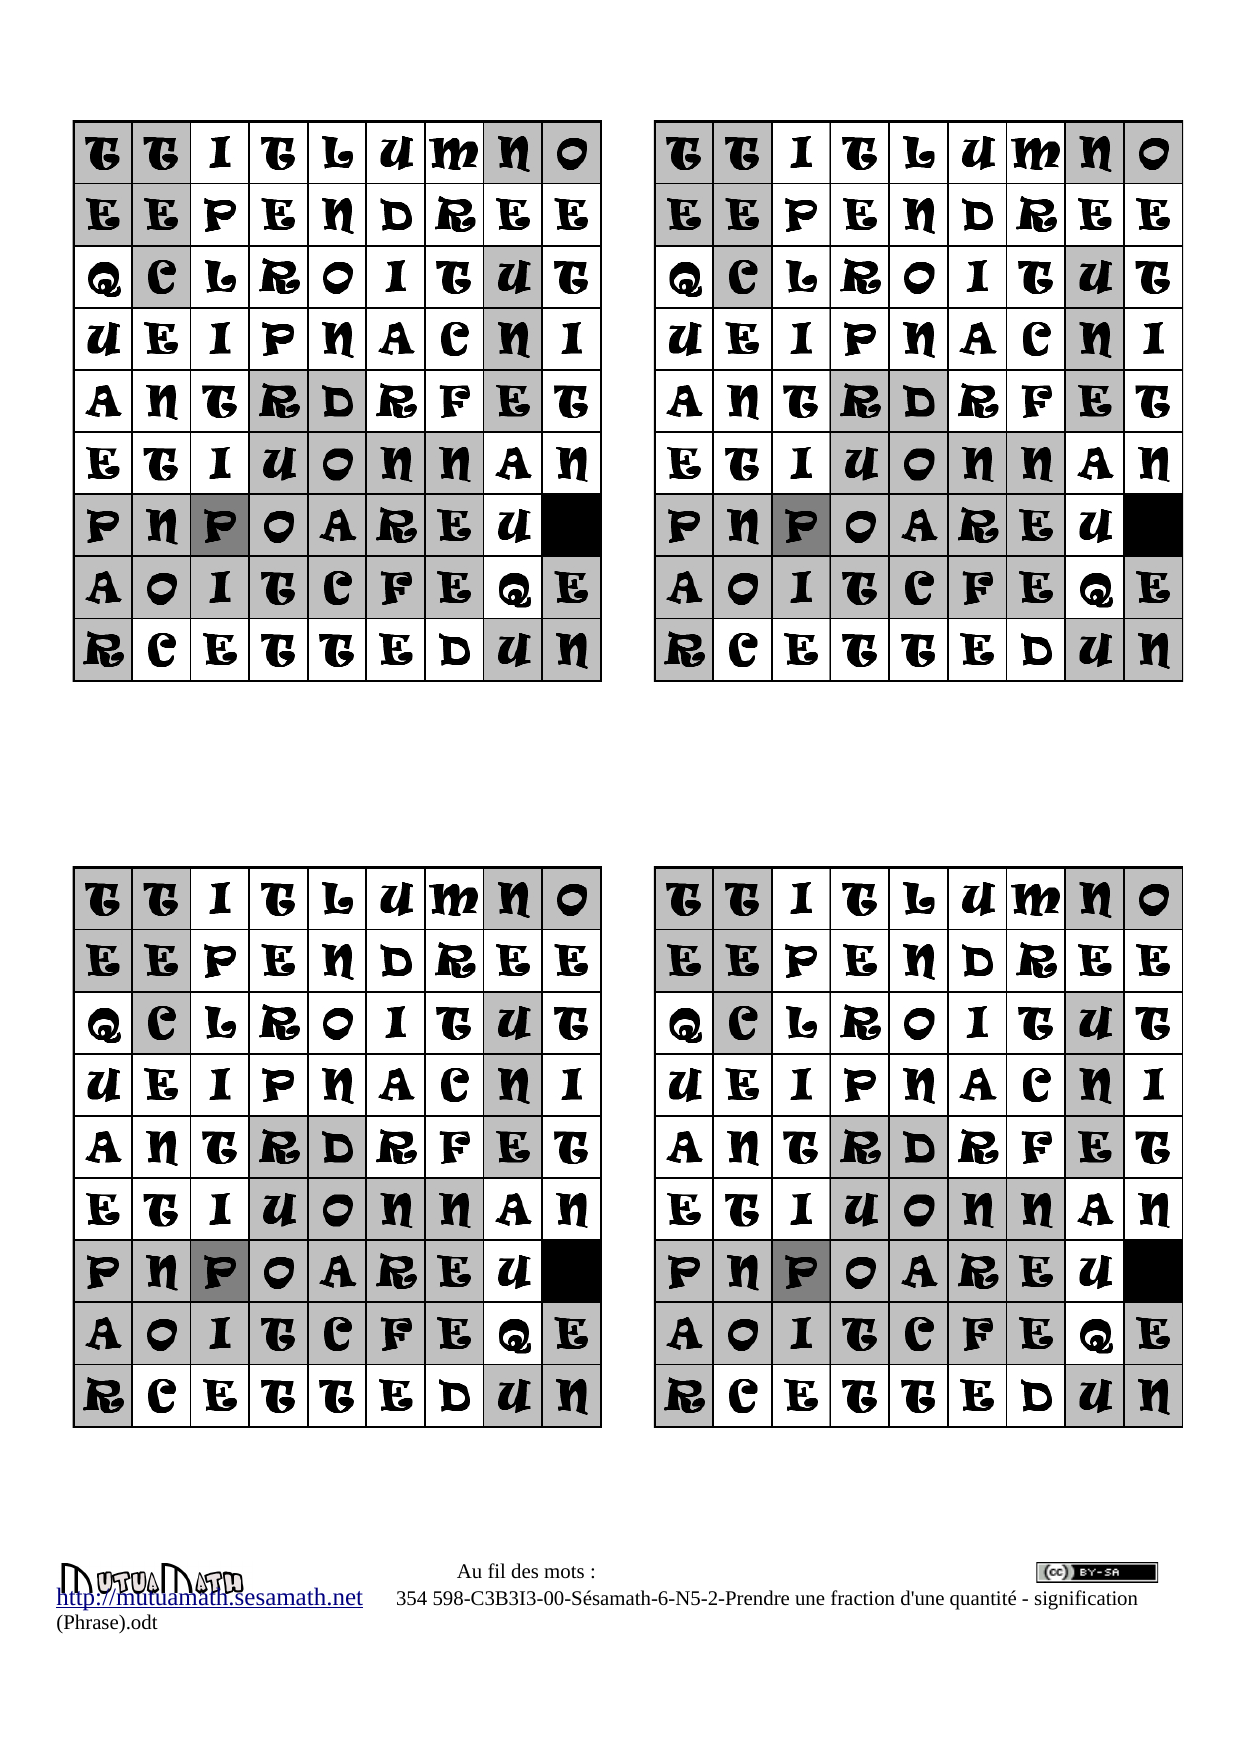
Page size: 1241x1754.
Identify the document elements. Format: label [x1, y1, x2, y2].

picture [653, 120, 1184, 682]
picture [57, 1561, 253, 1602]
picture [72, 120, 602, 682]
picture [1036, 1562, 1159, 1583]
picture [72, 866, 602, 1428]
picture [653, 866, 1183, 1428]
